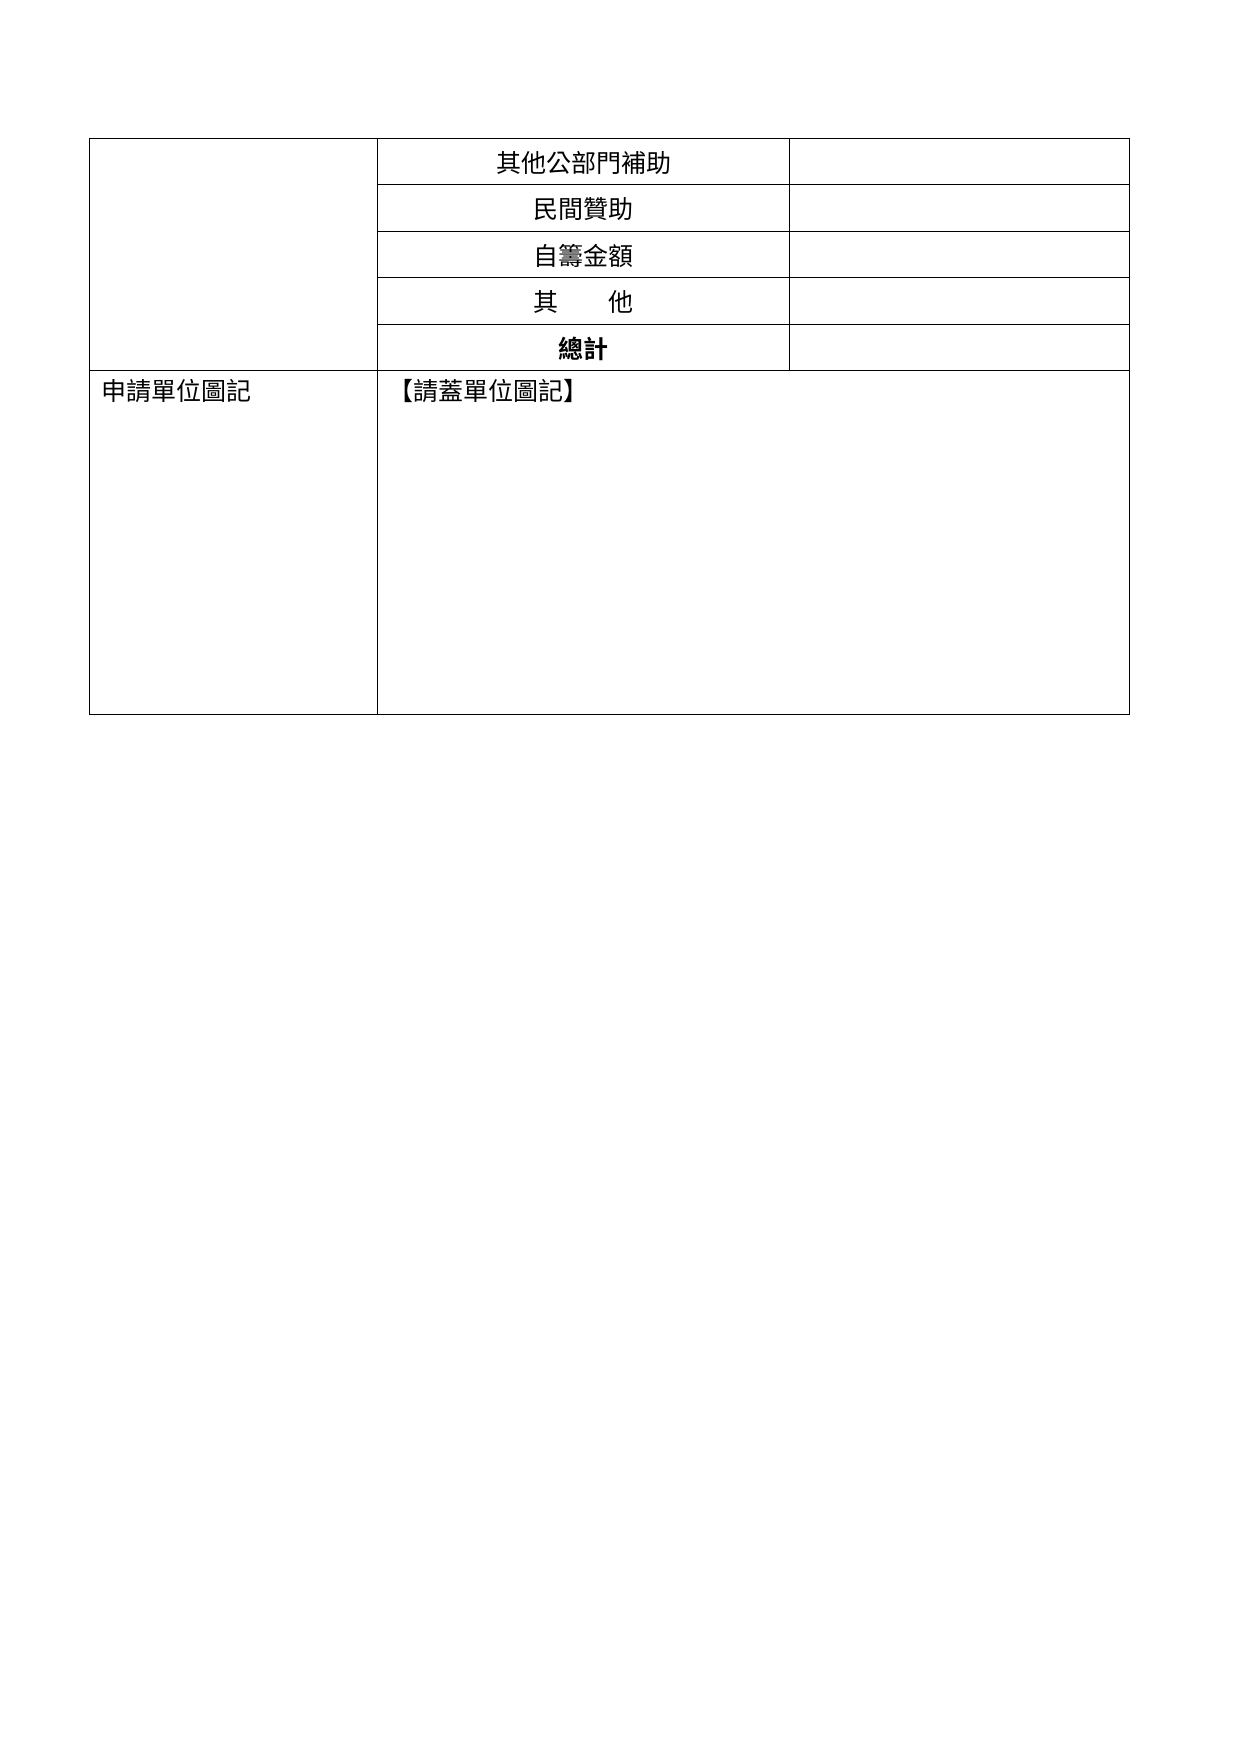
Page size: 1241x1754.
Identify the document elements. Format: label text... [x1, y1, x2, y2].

table_cell [790, 325, 1129, 370]
table_cell 總計 [378, 325, 789, 370]
table_cell 自籌金額 [378, 232, 789, 277]
table_cell 申請單位圖記 [90, 371, 377, 714]
table_cell [790, 232, 1129, 277]
table_cell [790, 139, 1129, 184]
table_cell 民間贊助 [378, 185, 789, 231]
table_cell 其 他 [378, 278, 789, 323]
table_cell 【請蓋單位圖記】 [378, 371, 1129, 714]
table_cell [790, 185, 1129, 231]
table_cell [790, 278, 1129, 323]
table_cell [90, 139, 377, 370]
table_cell 其他公部門補助 [378, 139, 789, 184]
